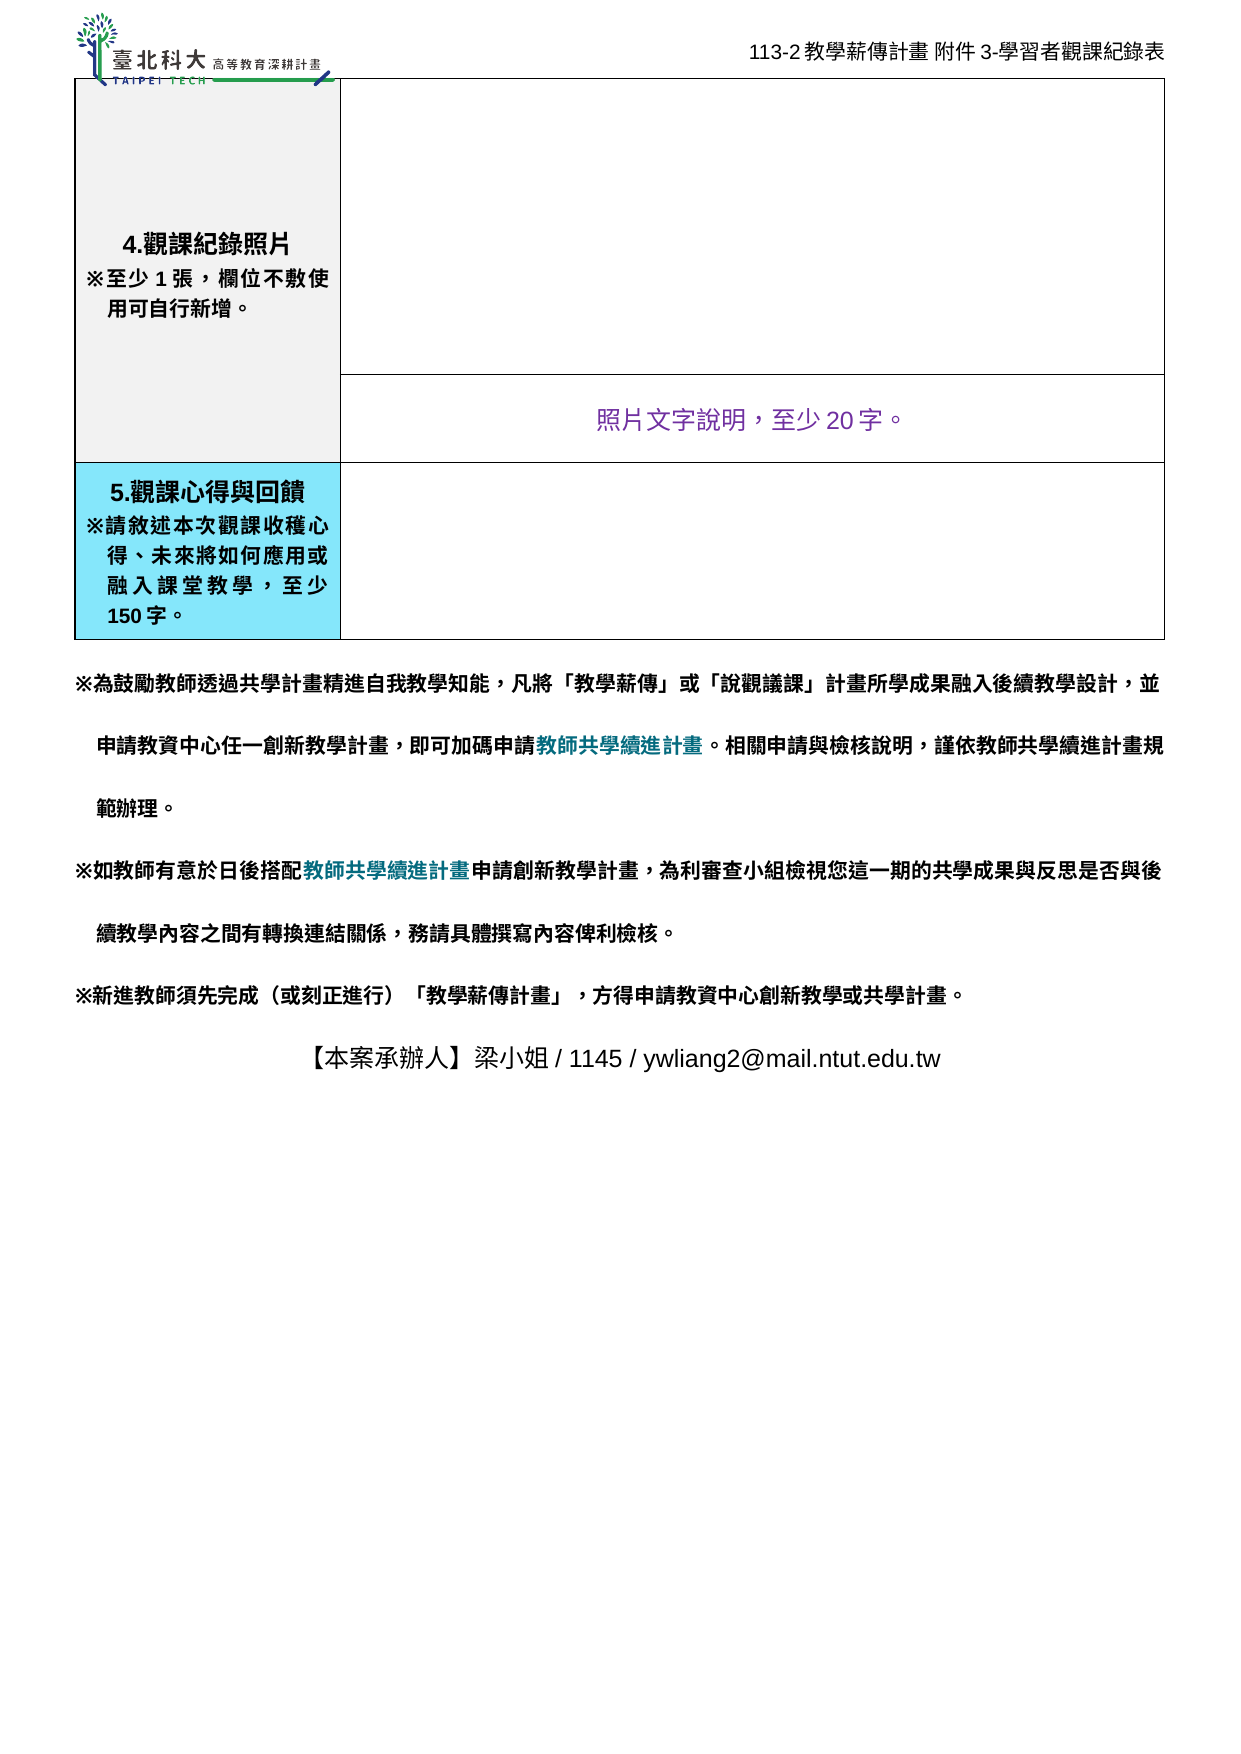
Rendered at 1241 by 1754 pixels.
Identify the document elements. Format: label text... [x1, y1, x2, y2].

table_cell [341, 79, 1164, 374]
table_cell 5.觀課心得與回饋 ※請敘述本次觀課收穫心得、未來將如何應用或融入課堂教學，至少150字。 [76, 463, 340, 639]
table_cell [341, 463, 1164, 639]
table_cell 照片文字說明，至少20字。 [341, 375, 1164, 462]
text ※新進教師須先完成（或刻正進行）「教學薪傳計畫」，方得申請教資中心創新教學或共學計畫。 [75, 953, 1165, 1015]
text ※為鼓勵教師透過共學計畫精進自我教學知能，凡將「教學薪傳」或「說觀議課」計畫所學成果融入後續教學設計，並申請教資中心任一創新教學計畫，即可加碼申請教師共學續進計畫。相關申請與檢核說明，謹依教師共學續進計畫規範辦理。 [75, 640, 1165, 828]
text ※如教師有意於日後搭配教師共學續進計畫申請創新教學計畫，為利審查小組檢視您這一期的共學成果與反思是否與後續教學內容之間有轉換連結關係，務請具體撰寫內容俾利檢核。 [75, 828, 1165, 953]
table_cell 4.觀課紀錄照片 ※至少1張，欄位不敷使用可自行新增。 [76, 79, 340, 462]
text 【本案承辦人】梁小姐 / 1145 / ywliang2@mail.ntut.edu.tw [75, 1015, 1165, 1078]
